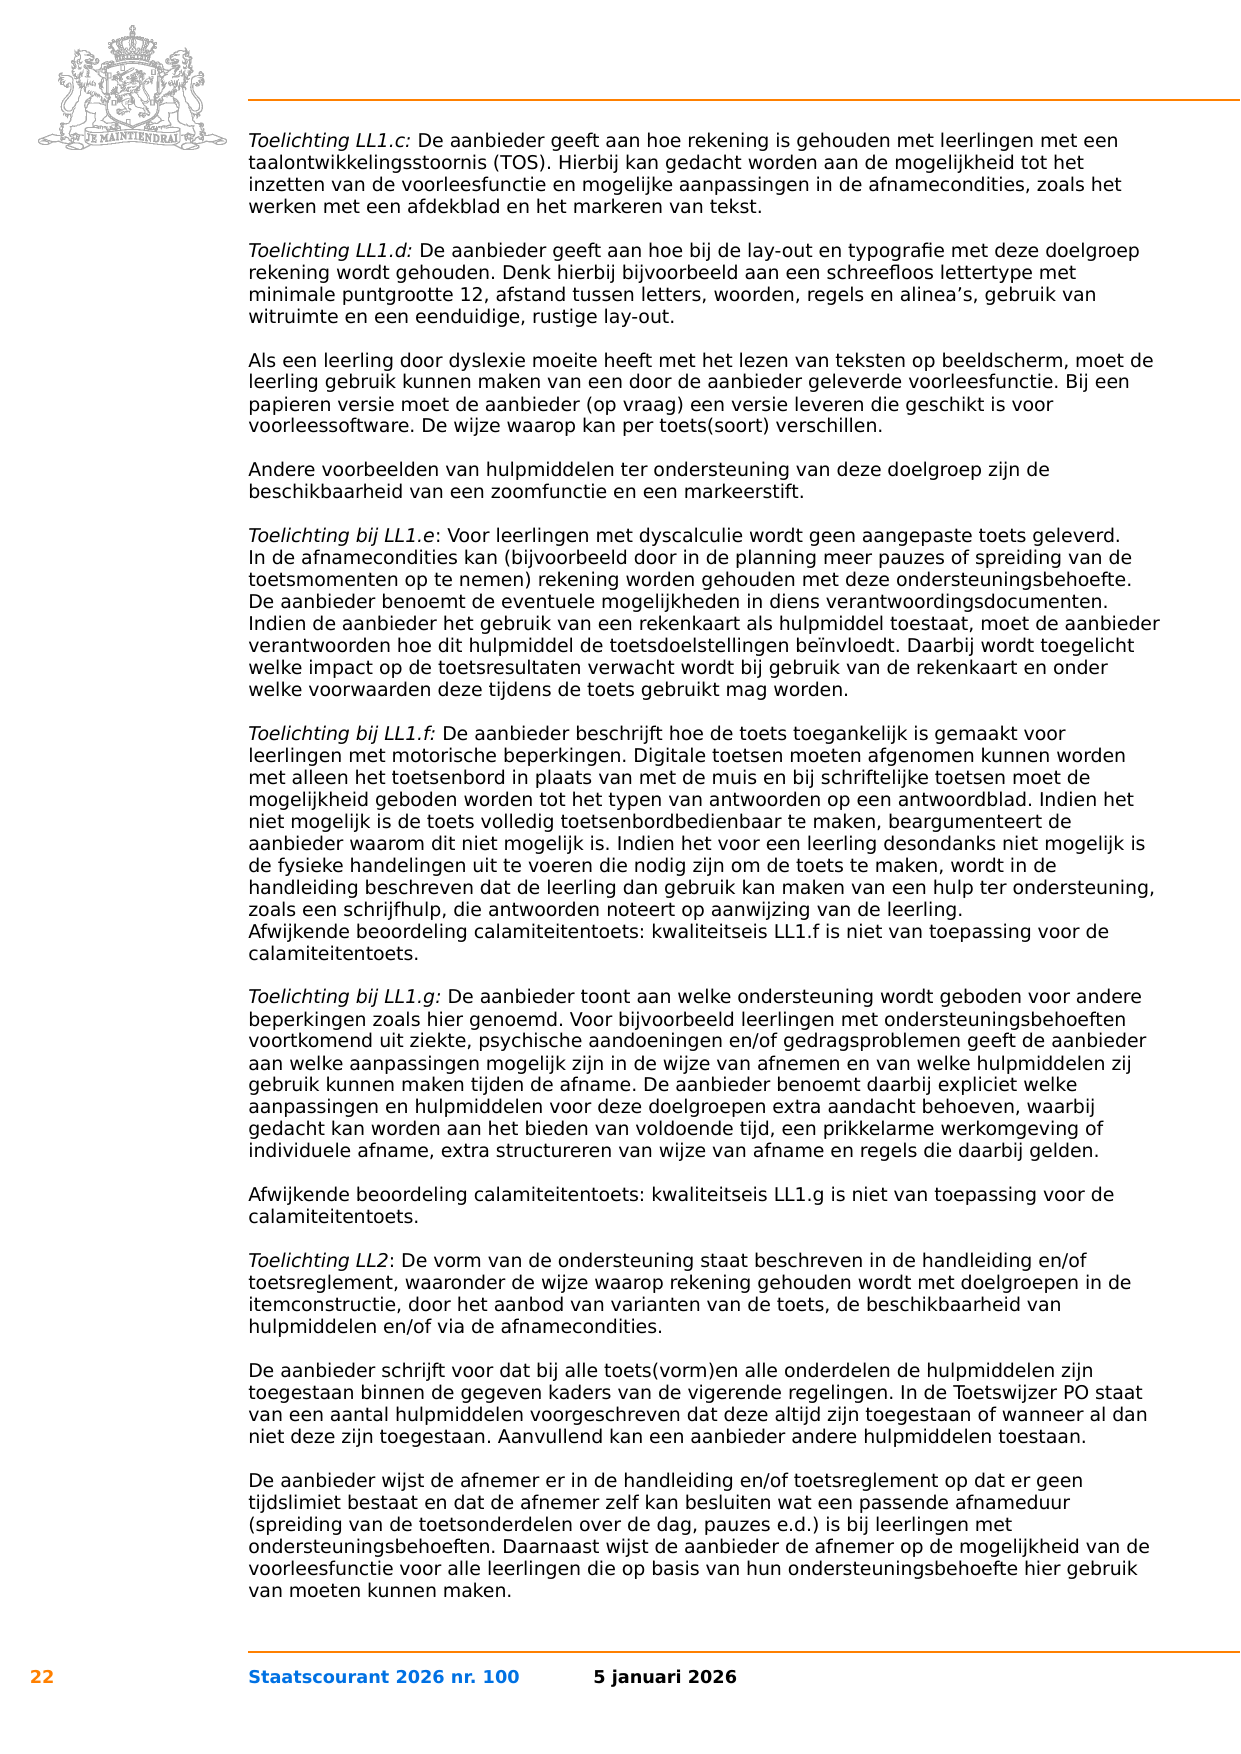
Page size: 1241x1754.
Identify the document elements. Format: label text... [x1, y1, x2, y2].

text Toelichting bij LL1.g: De aanbieder toont aan welke ondersteuning wordt geboden voor andere beperkingen zoals hier genoemd. Voor bijvoorbeeld leerlingen met ondersteuningsbehoeften voortkomend uit ziekte, psychische aandoeningen en/of gedragsproblemen geeft de aanbieder aan welke aanpassingen mogelijk zijn in de wijze van afnemen en van welke hulpmiddelen zij gebruik kunnen maken tijden de afname. De aanbieder benoemt daarbij expliciet welke aanpassingen en hulpmiddelen voor deze doelgroepen extra aandacht behoeven, waarbij gedacht kan worden aan het bieden van voldoende tijd, een prikkelarme werkomgeving of individuele afname, extra structureren van wijze van afname en regels die daarbij gelden. [248, 986, 1163, 1162]
text De aanbieder wijst de afnemer er in de handleiding en/of toetsreglement op dat er geen tijdslimiet bestaat en dat de afnemer zelf kan besluiten wat een passende afnameduur (spreiding van de toetsonderdelen over de dag, pauzes e.d.) is bij leerlingen met ondersteuningsbehoeften. Daarnaast wijst de aanbieder de afnemer op de mogelijkheid van de voorleesfunctie voor alle leerlingen die op basis van hun ondersteuningsbehoefte hier gebruik van moeten kunnen maken. [248, 1469, 1163, 1601]
text Als een leerling door dyslexie moeite heeft met het lezen van teksten op beeldscherm, moet de leerling gebruik kunnen maken van een door de aanbieder geleverde voorleesfunctie. Bij een papieren versie moet de aanbieder (op vraag) een versie leveren die geschikt is voor voorleessoftware. De wijze waarop kan per toets(soort) verschillen. [248, 349, 1163, 437]
text De aanbieder schrijft voor dat bij alle toets(vorm)en alle onderdelen de hulpmiddelen zijn toegestaan binnen de gegeven kaders van de vigerende regelingen. In de Toetswijzer PO staat van een aantal hulpmiddelen voorgeschreven dat deze altijd zijn toegestaan of wanneer al dan niet deze zijn toegestaan. Aanvullend kan een aanbieder andere hulpmiddelen toestaan. [248, 1360, 1163, 1448]
text Afwijkende beoordeling calamiteitentoets: kwaliteitseis LL1.g is niet van toepassing voor de calamiteitentoets. [248, 1184, 1163, 1228]
text Toelichting bij LL1.f: De aanbieder beschrijft hoe de toets toegankelijk is gemaakt voor leerlingen met motorische beperkingen. Digitale toetsen moeten afgenomen kunnen worden met alleen het toetsenbord in plaats van met de muis en bij schriftelijke toetsen moet de mogelijkheid geboden worden tot het typen van antwoorden op een antwoordblad. Indien het niet mogelijk is de toets volledig toetsenbordbedienbaar te maken, beargumenteert de aanbieder waarom dit niet mogelijk is. Indien het voor een leerling desondanks niet mogelijk is de fysieke handelingen uit te voeren die nodig zijn om de toets te maken, wordt in de handleiding beschreven dat de leerling dan gebruik kan maken van een hulp ter ondersteuning, zoals een schrijfhulp, die antwoorden noteert op aanwijzing van de leerling. [248, 723, 1163, 921]
text Andere voorbeelden van hulpmiddelen ter ondersteuning van deze doelgroep zijn de beschikbaarheid van een zoomfunctie en een markeerstift. [248, 459, 1163, 503]
text Toelichting LL1.d: De aanbieder geeft aan hoe bij de lay-out en typografie met deze doelgroep rekening wordt gehouden. Denk hierbij bijvoorbeeld aan een schreefloos lettertype met minimale puntgrootte 12, afstand tussen letters, woorden, regels en alinea’s, gebruik van witruimte en een eenduidige, rustige lay-out. [248, 240, 1163, 328]
text Afwijkende beoordeling calamiteitentoets: kwaliteitseis LL1.f is niet van toepassing voor de calamiteitentoets. [248, 921, 1163, 964]
text In de afnamecondities kan (bijvoorbeeld door in de planning meer pauzes of spreiding van de toetsmomenten op te nemen) rekening worden gehouden met deze ondersteuningsbehoefte. De aanbieder benoemt de eventuele mogelijkheden in diens verantwoordingsdocumenten. Indien de aanbieder het gebruik van een rekenkaart als hulpmiddel toestaat, moet de aanbieder verantwoorden hoe dit hulpmiddel de toetsdoelstellingen beïnvloedt. Daarbij wordt toegelicht welke impact op de toetsresultaten verwacht wordt bij gebruik van de rekenkaart en onder welke voorwaarden deze tijdens de toets gebruikt mag worden. [248, 547, 1163, 701]
text Toelichting LL2: De vorm van de ondersteuning staat beschreven in de handleiding en/of toetsreglement, waaronder de wijze waarop rekening gehouden wordt met doelgroepen in de itemconstructie, door het aanbod van varianten van de toets, de beschikbaarheid van hulpmiddelen en/of via de afnamecondities. [248, 1250, 1163, 1338]
picture [38, 25, 227, 150]
text Toelichting LL1.c: De aanbieder geeft aan hoe rekening is gehouden met leerlingen met een taalontwikkelingsstoornis (TOS). Hierbij kan gedacht worden aan de mogelijkheid tot het inzetten van de voorleesfunctie en mogelijke aanpassingen in de afnamecondities, zoals het werken met een afdekblad en het markeren van tekst. [248, 130, 1163, 218]
text Toelichting bij LL1.e: Voor leerlingen met dyscalculie wordt geen aangepaste toets geleverd. [248, 525, 1163, 547]
